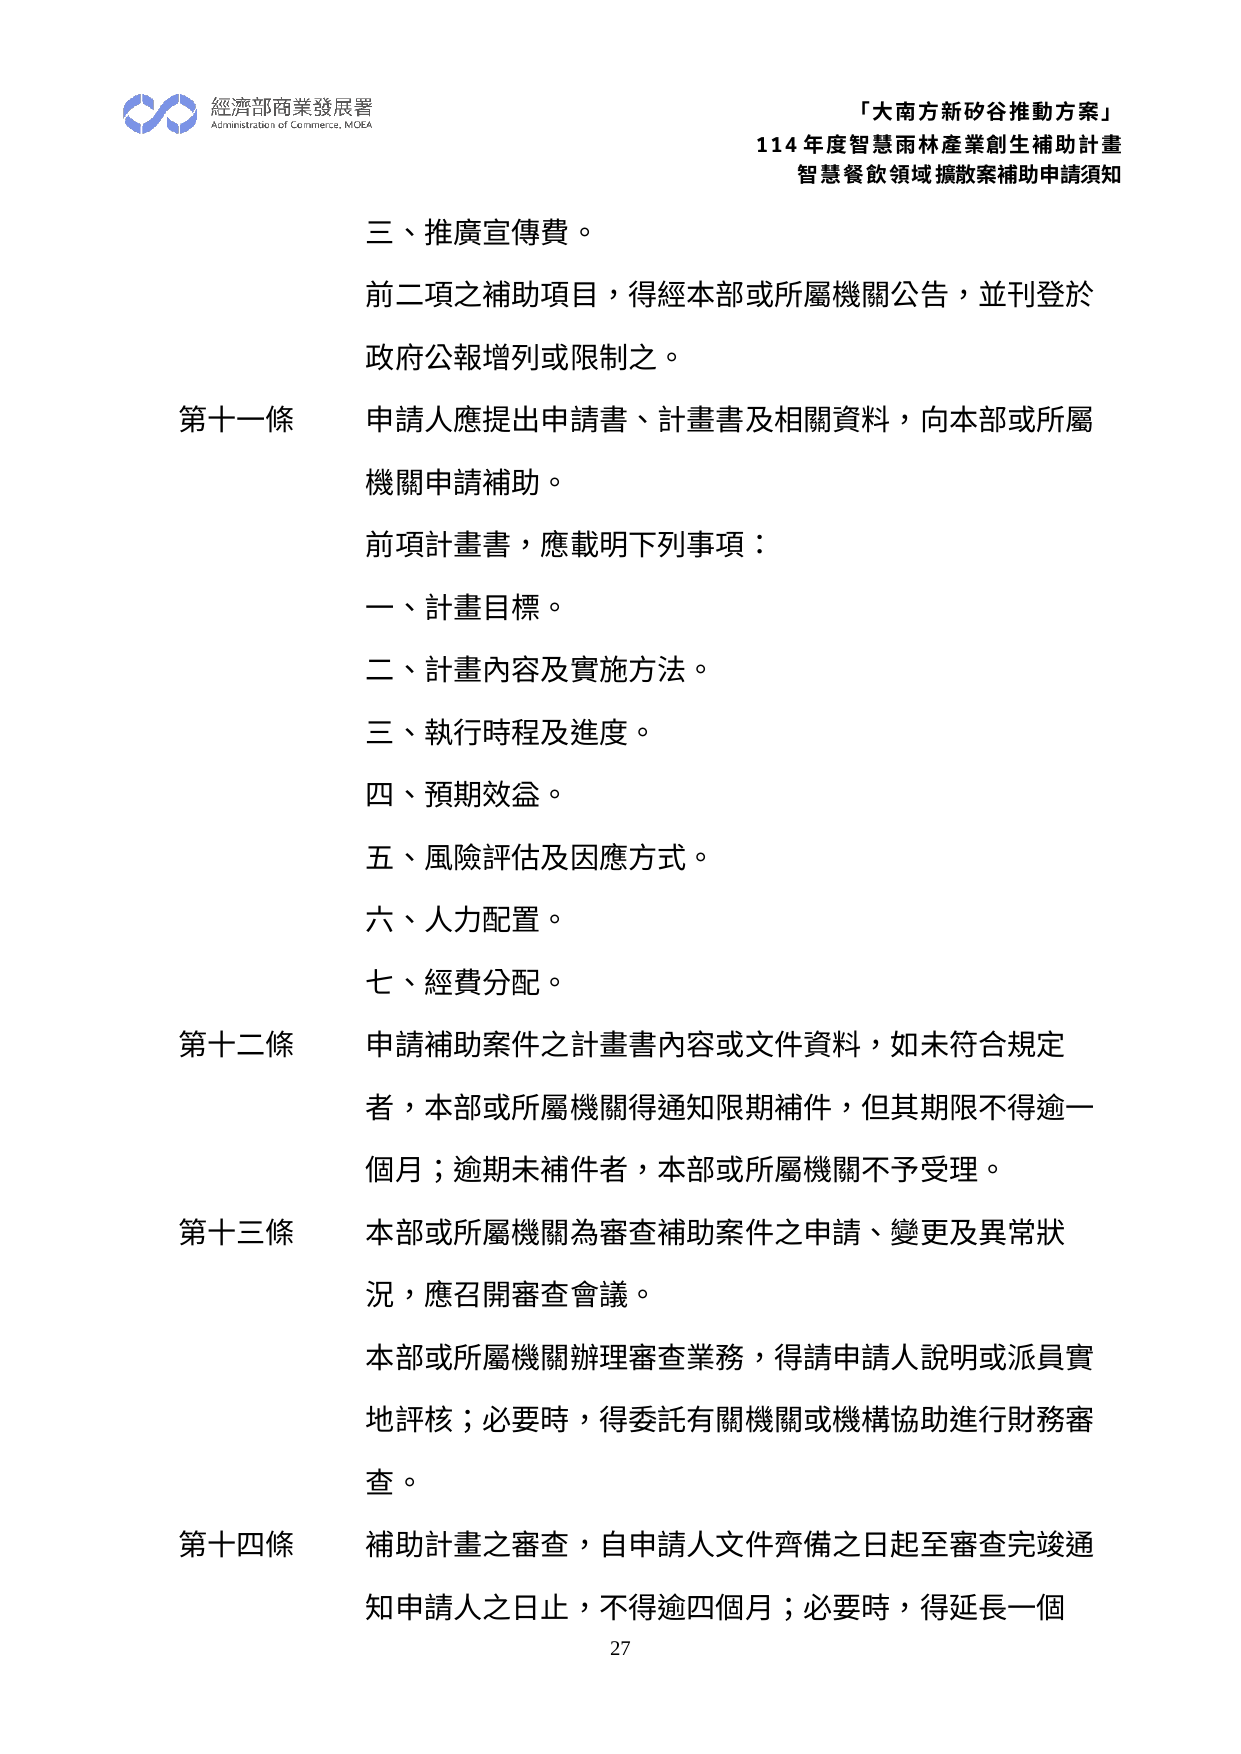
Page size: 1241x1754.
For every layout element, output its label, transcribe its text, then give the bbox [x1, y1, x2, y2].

table_cell 補助計畫之審查，自申請人文件齊備之日起至審查完竣通知申請人之日止，不得逾四個月；必要時，得延長一個 [354, 1501, 1122, 1626]
table_cell 第十一條 [118, 376, 354, 1001]
table_cell [118, 189, 354, 376]
table_cell 申請補助案件之計畫書內容或文件資料，如未符合規定者，本部或所屬機關得通知限期補件，但其期限不得逾一個月；逾期未補件者，本部或所屬機關不予受理。 [354, 1001, 1122, 1189]
table_cell 三、推廣宣傳費。 前二項之補助項目，得經本部或所屬機關公告，並刊登於政府公報增列或限制之。 [354, 189, 1122, 376]
table_cell 本部或所屬機關為審查補助案件之申請、變更及異常狀況，應召開審查會議。 本部或所屬機關辦理審查業務，得請申請人說明或派員實地評核；必要時，得委託有關機關或機構協助進行財務審查。 [354, 1189, 1122, 1501]
table_cell 第十四條 [118, 1501, 354, 1626]
table_cell 第十三條 [118, 1189, 354, 1501]
table_cell 第十二條 [118, 1001, 354, 1189]
table_cell 申請人應提出申請書、計畫書及相關資料，向本部或所屬機關申請補助。 前項計畫書，應載明下列事項： 一、計畫目標。 二、計畫內容及實施方法。 三、執行時程及進度。 四、預期效益。 五、風險評估及因應方式。 六、人力配置。 七、經費分配。 [354, 376, 1122, 1001]
